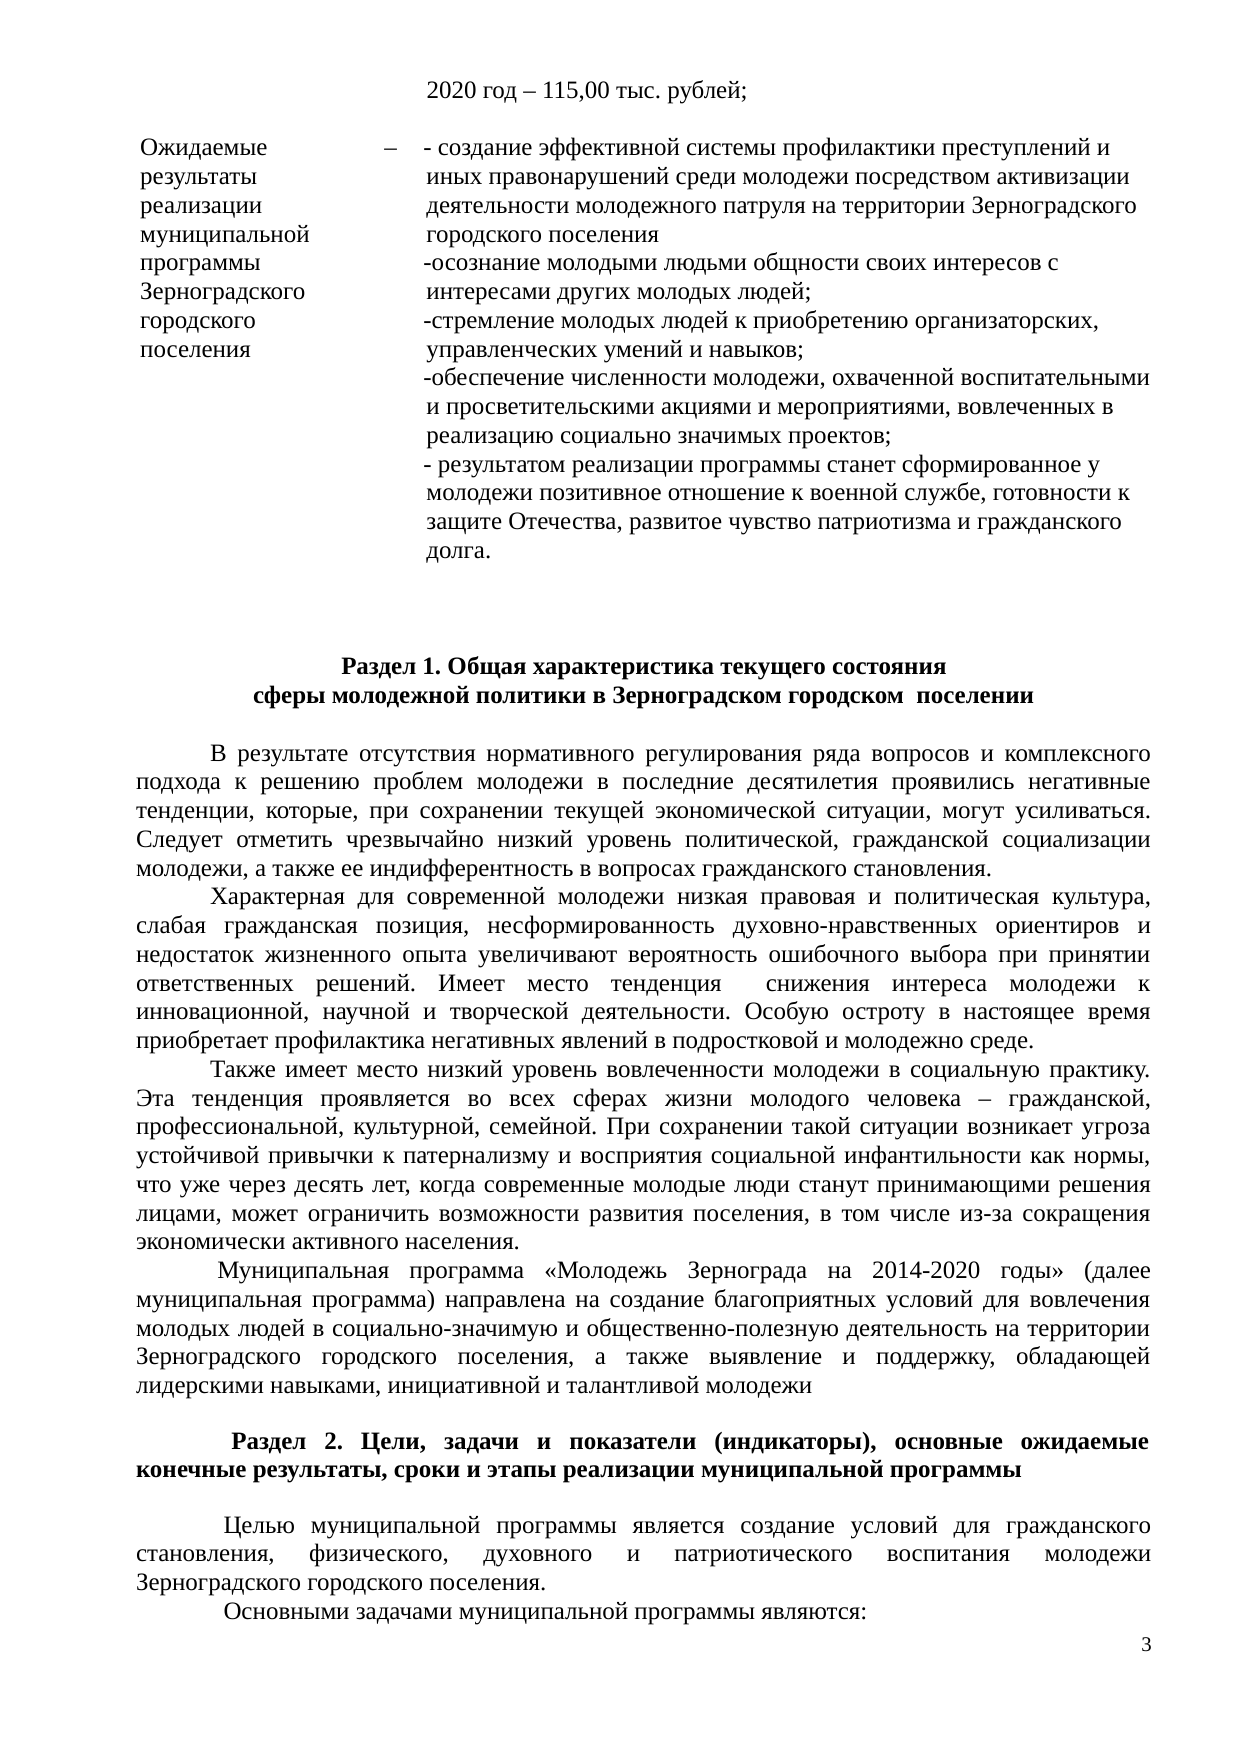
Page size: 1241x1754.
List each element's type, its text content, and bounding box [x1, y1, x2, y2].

table_cell – [366, 133, 415, 651]
table_cell - создание эффективной системы профилактики преступлений и иных правонарушений среди молодежи посредством активизации деятельности молодежного патруля на территории Зерноградского городского поселения -осознание молодыми людьми общности своих интересов с интересами других молодых людей; -стремление молодых людей к приобретению организаторских, управленческих умений и навыков; -обеспечение численности молодежи, охваченной воспитательными и просветительскими акциями и мероприятиями, вовлеченных в реализацию социально значимых проектов; - результатом реализации программы станет сформированное у молодежи позитивное отношение к военной службе, готовности к защите Отечества, развитое чувство патриотизма и гражданского долга. [415, 133, 1175, 651]
table_cell [129, 75, 366, 132]
text Раздел 2. Цели, задачи и показатели (индикаторы), основные ожидаемые конечные результаты, сроки и этапы реализации муниципальной программы [136, 1428, 1150, 1482]
text Характерная для современной молодежи низкая правовая и политическая культура, слабая гражданская позиция, несформированность духовно-нравственных ориентиров и недостаток жизненного опыта увеличивают вероятность ошибочного выбора при принятии ответственных решений. Имеет место тенденция снижения интереса молодежи к инновационной, научной и творческой деятельности. Особую остроту в настоящее время приобретает профилактика негативных явлений в подростковой и молодежно среде. [136, 881, 1152, 1054]
text В результате отсутствия нормативного регулирования ряда вопросов и комплексного подхода к решению проблем молодежи в последние десятилетия проявились негативные тенденции, которые, при сохранении текущей экономической ситуации, могут усиливаться. Следует отметить чрезвычайно низкий уровень политической, гражданской социализации молодежи, а также ее индифферентность в вопросах гражданского становления. [136, 738, 1152, 881]
table_cell 2020 год – 115,00 тыс. рублей; [415, 75, 1175, 132]
table_cell [366, 75, 415, 132]
table_cell Ожидаемые результаты реализации муниципальной программы Зерноградского городского поселения [129, 133, 366, 651]
text Муниципальная программа «Молодежь Зернограда на 2014-2020 годы» (далее муниципальная программа) направлена на создание благоприятных условий для вовлечения молодых людей в социально-значимую и общественно-полезную деятельность на территории Зерноградского городского поселения, а также выявление и поддержку, обладающей лидерскими навыками, инициативной и талантливой молодежи [136, 1255, 1152, 1399]
text Основными задачами муниципальной программы являются: [136, 1596, 1152, 1625]
text Целью муниципальной программы является создание условий для гражданского становления, физического, духовного и патриотического воспитания молодежи Зерноградского городского поселения. [136, 1510, 1152, 1596]
text Раздел 1. Общая характеристика текущего состояния сферы молодежной политики в Зерноградском городском поселении [136, 651, 1152, 709]
text Также имеет место низкий уровень вовлеченности молодежи в социальную практику. Эта тенденция проявляется во всех сферах жизни молодого человека – гражданской, профессиональной, культурной, семейной. При сохранении такой ситуации возникает угроза устойчивой привычки к патернализму и восприятия социальной инфантильности как нормы, что уже через десять лет, когда современные молодые люди станут принимающими решения лицами, может ограничить возможности развития поселения, в том числе из-за сокращения экономически активного населения. [136, 1054, 1152, 1255]
